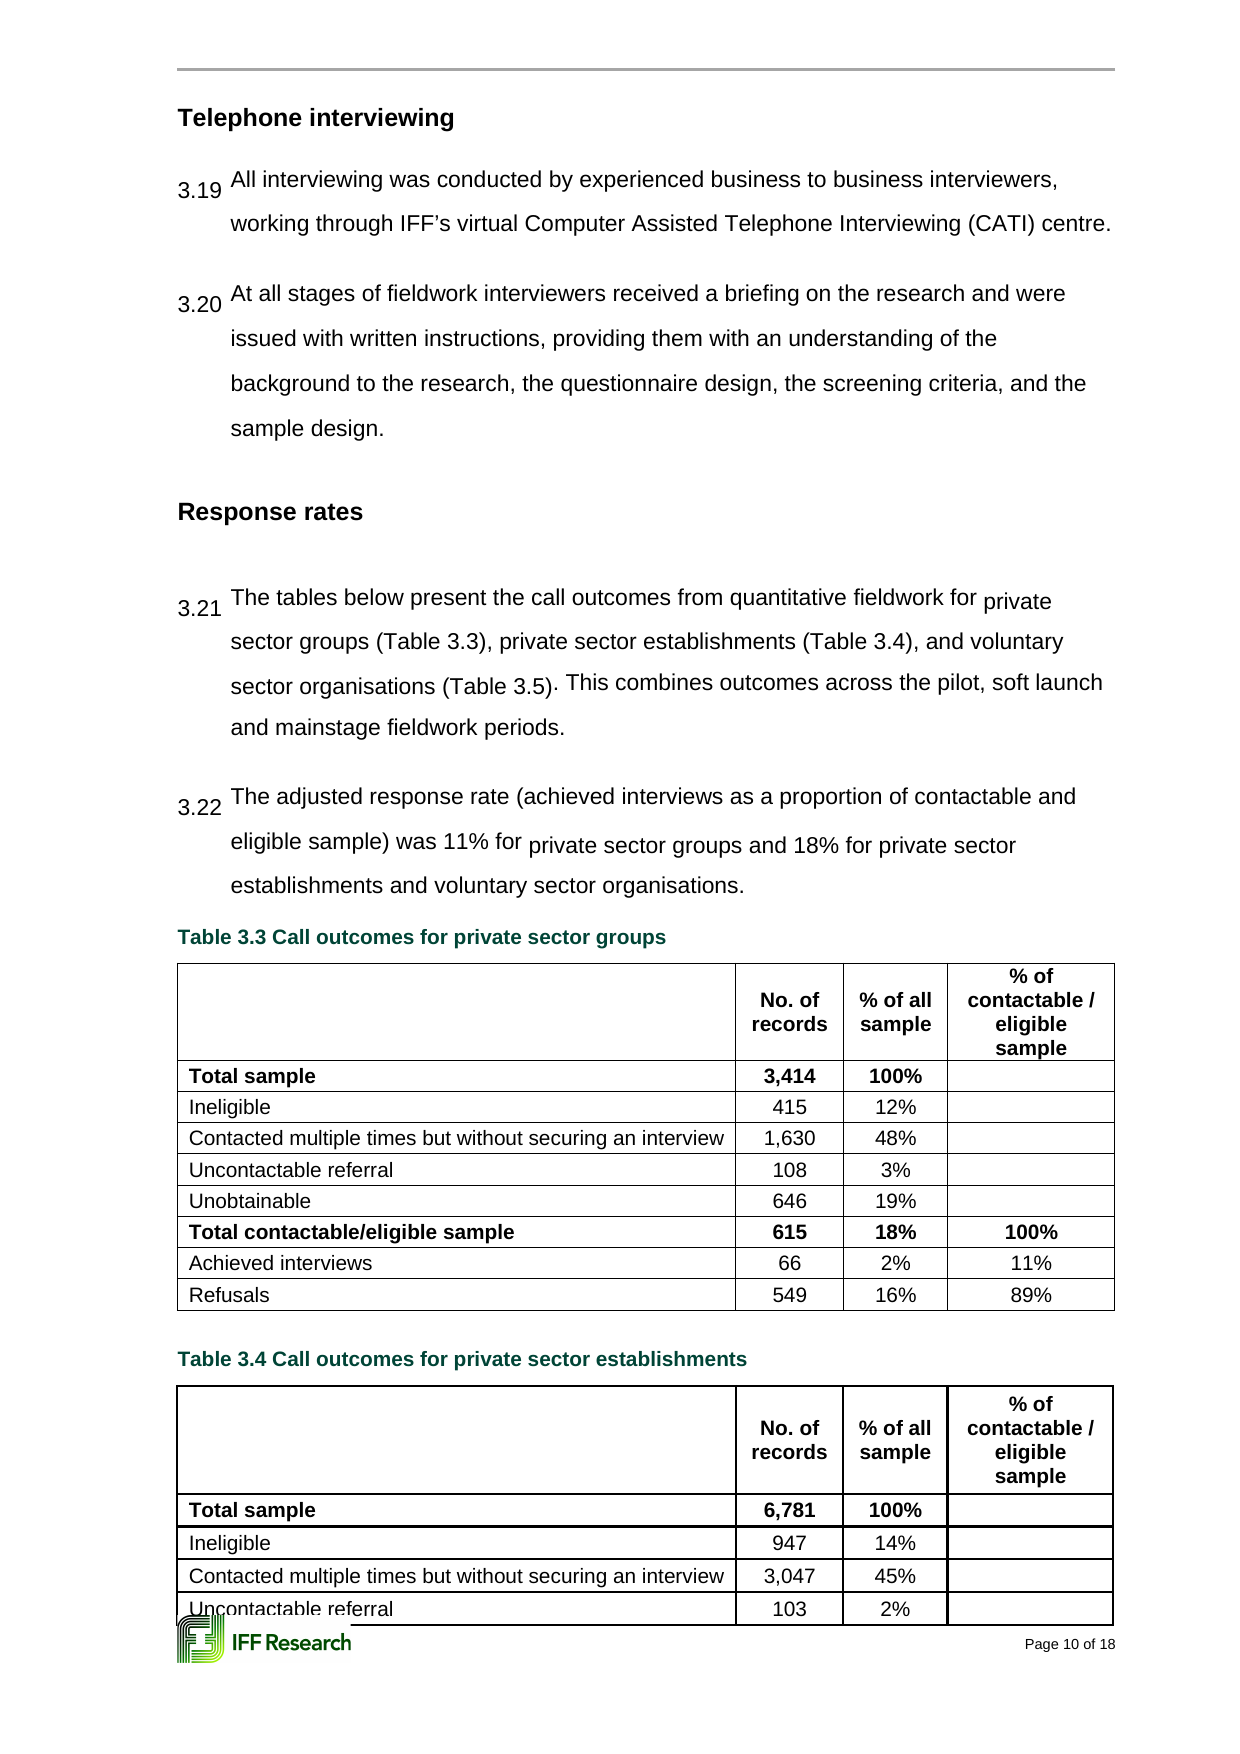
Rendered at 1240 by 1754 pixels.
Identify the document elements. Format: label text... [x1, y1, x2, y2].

table_cell Total sample [178, 1495, 735, 1525]
table_cell 1,630 [736, 1123, 843, 1153]
subtitle Telephone interviewing [177, 103, 1115, 141]
table_header % of contactable / eligible sample [948, 964, 1114, 1059]
subtitle Response rates [177, 497, 1115, 534]
table_cell Ineligible [178, 1092, 735, 1122]
table_cell 646 [736, 1186, 843, 1216]
table_cell 3,047 [737, 1560, 842, 1591]
table_cell 103 [737, 1593, 842, 1624]
table_header [178, 1387, 735, 1493]
table_cell 48% [844, 1123, 947, 1153]
table_header % of contactable / eligible sample [949, 1387, 1112, 1493]
table_cell 16% [844, 1279, 947, 1309]
table_cell 947 [737, 1528, 842, 1558]
table_cell 100% [948, 1217, 1114, 1247]
table_cell 2% [844, 1248, 947, 1278]
table_cell Uncontactable referral [178, 1154, 735, 1184]
text Table 3.3 Call outcomes for private sector groups [177, 925, 1115, 956]
table_cell Total sample [178, 1061, 735, 1091]
table_cell Refusals [178, 1279, 735, 1309]
table_cell [948, 1186, 1114, 1216]
list At all stages of fieldwork interviewers received a briefing on the research and were issued with written instructions, providing them with an understanding of the background to the research, the questionnaire design, the screening criteria, and the sample design. [177, 280, 1115, 452]
table_cell 2% [844, 1593, 946, 1624]
table_cell 615 [736, 1217, 843, 1247]
table_cell [949, 1495, 1112, 1525]
table_cell Total contactable/eligible sample [178, 1217, 735, 1247]
table_cell Ineligible [178, 1528, 735, 1558]
table_cell Unobtainable [178, 1186, 735, 1216]
table_cell 108 [736, 1154, 843, 1184]
table_cell 549 [736, 1279, 843, 1309]
table_cell [948, 1154, 1114, 1184]
table_cell 415 [736, 1092, 843, 1122]
table_cell 12% [844, 1092, 947, 1122]
table_cell Uncontactable referral [178, 1593, 735, 1624]
table_cell 18% [844, 1217, 947, 1247]
table_cell 3,414 [736, 1061, 843, 1091]
table_cell Achieved interviews [178, 1248, 735, 1278]
table_cell Contacted multiple times but without securing an interview [178, 1560, 735, 1591]
table_cell [949, 1560, 1112, 1591]
table_cell [949, 1593, 1112, 1624]
table_cell 100% [844, 1061, 947, 1091]
table_cell 45% [844, 1560, 946, 1591]
table_cell 6,781 [737, 1495, 842, 1525]
table_cell 11% [948, 1248, 1114, 1278]
list The adjusted response rate (achieved interviews as a proportion of contactable and eligible sample) was 11% for private sector groups and 18% for private sector establishments and voluntary sector organisations. [177, 783, 1115, 906]
table_cell 66 [736, 1248, 843, 1278]
table_cell [949, 1528, 1112, 1558]
table_cell 89% [948, 1279, 1114, 1309]
table_cell [948, 1092, 1114, 1122]
table_cell Contacted multiple times but without securing an interview [178, 1123, 735, 1153]
table_cell 14% [844, 1528, 946, 1558]
table_cell 3% [844, 1154, 947, 1184]
table_header % of all sample [844, 1387, 946, 1493]
table_header [178, 964, 735, 1059]
text Table 3.4 Call outcomes for private sector establishments [177, 1347, 1115, 1378]
table_cell [948, 1123, 1114, 1153]
list The tables below present the call outcomes from quantitative fieldwork for private sector groups (Table 3.3), private sector establishments (Table 3.4), and voluntary sector organisations (Table 3.5). This combines outcomes across the pilot, soft launch and mainstage fieldwork periods. [177, 584, 1115, 751]
table_header No. of records [737, 1387, 842, 1493]
table_cell 19% [844, 1186, 947, 1216]
table_header % of all sample [844, 964, 947, 1059]
table_cell 100% [844, 1495, 946, 1525]
table_cell [948, 1061, 1114, 1091]
list All interviewing was conducted by experienced business to business interviewers, working through IFF’s virtual Computer Assisted Telephone Interviewing (CATI) centre. [177, 166, 1115, 248]
table_header No. of records [736, 964, 843, 1059]
